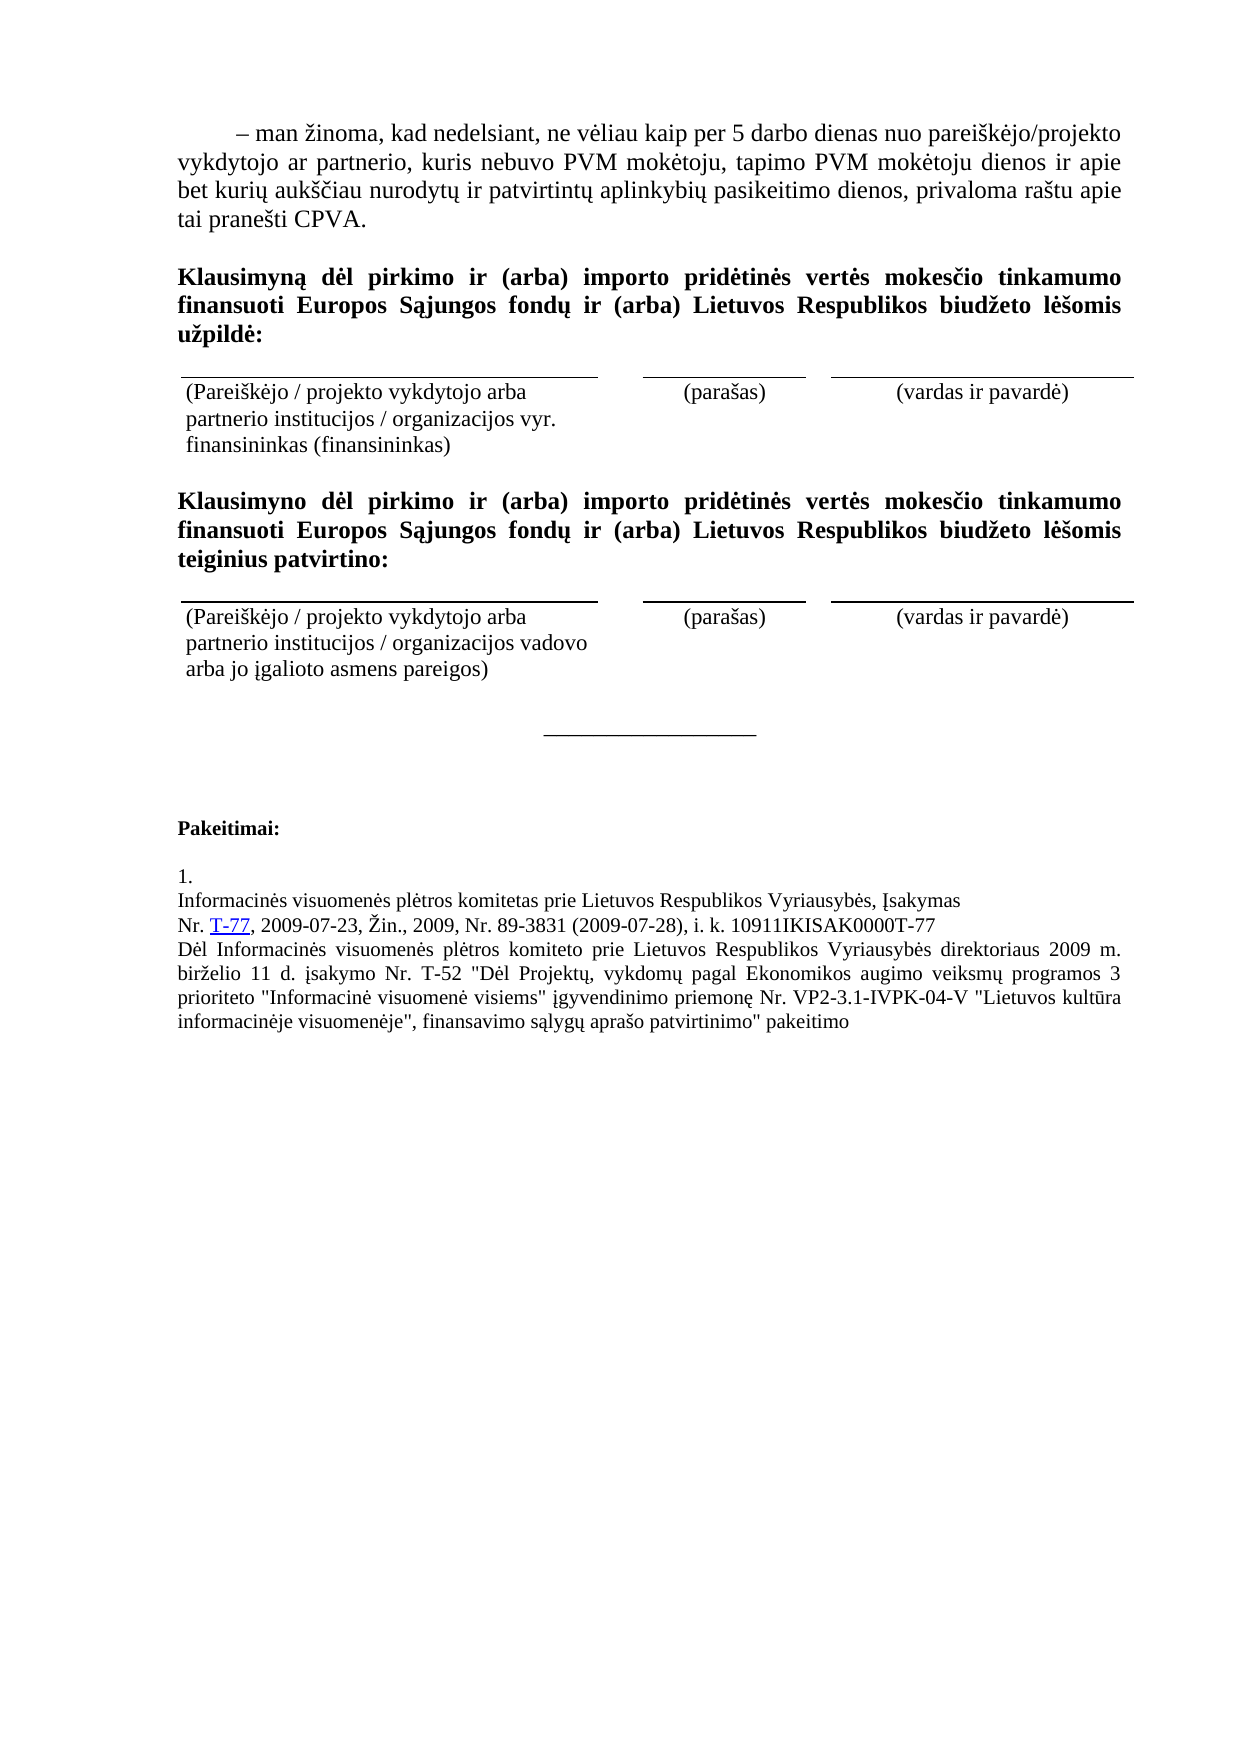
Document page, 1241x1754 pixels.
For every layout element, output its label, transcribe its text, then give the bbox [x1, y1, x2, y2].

table_header (parašas) [643, 603, 806, 682]
text Nr. T-77, 2009-07-23, Žin., 2009, Nr. 89-3831 (2009-07-28), i. k. 10911IKISAK0000T-77 [177, 912, 1122, 937]
table_header [806, 377, 831, 457]
table_header [806, 601, 831, 682]
text Pakeitimai: [177, 816, 1122, 840]
text _________________ [177, 711, 1122, 739]
table_header (vardas ir pavardė) [831, 378, 1134, 457]
text Klausimyną dėl pirkimo ir (arba) importo pridėtinės vertės mokesčio tinkamumo finansuoti Europos Sąjungos fondų ir (arba) Lietuvos Respublikos biudžeto lėšomis užpildė: [177, 262, 1122, 348]
table_header (vardas ir pavardė) [831, 603, 1134, 682]
table_header (Pareiškėjo / projekto vykdytojo arba partnerio institucijos / organizacijos vyr. finansininkas (finansininkas) [181, 378, 598, 457]
text 1. [177, 864, 1122, 888]
text – man žinoma, kad nedelsiant, ne vėliau kaip per 5 darbo dienas nuo pareiškėjo/projekto vykdytojo ar partnerio, kuris nebuvo PVM mokėtoju, tapimo PVM mokėtoju dienos ir apie bet kurių aukščiau nurodytų ir patvirtintų aplinkybių pasikeitimo dienos, privaloma raštu apie tai pranešti CPVA. [177, 118, 1122, 233]
table_header (Pareiškėjo / projekto vykdytojo arba partnerio institucijos / organizacijos vadovo arba jo įgalioto asmens pareigos) [181, 603, 598, 682]
text Informacinės visuomenės plėtros komitetas prie Lietuvos Respublikos Vyriausybės, Įsakymas [177, 888, 1122, 912]
table_header [598, 377, 643, 457]
text Klausimyno dėl pirkimo ir (arba) importo pridėtinės vertės mokesčio tinkamumo finansuoti Europos Sąjungos fondų ir (arba) Lietuvos Respublikos biudžeto lėšomis teiginius patvirtino: [177, 486, 1122, 572]
text Dėl Informacinės visuomenės plėtros komiteto prie Lietuvos Respublikos Vyriausybės direktoriaus 2009 m. birželio 11 d. įsakymo Nr. T-52 "Dėl Projektų, vykdomų pagal Ekonomikos augimo veiksmų programos 3 prioriteto "Informacinė visuomenė visiems" įgyvendinimo priemonę Nr. VP2-3.1-IVPK-04-V "Lietuvos kultūra informacinėje visuomenėje", finansavimo sąlygų aprašo patvirtinimo" pakeitimo [177, 937, 1122, 1033]
table_header [598, 601, 643, 682]
table_header (parašas) [643, 378, 806, 457]
